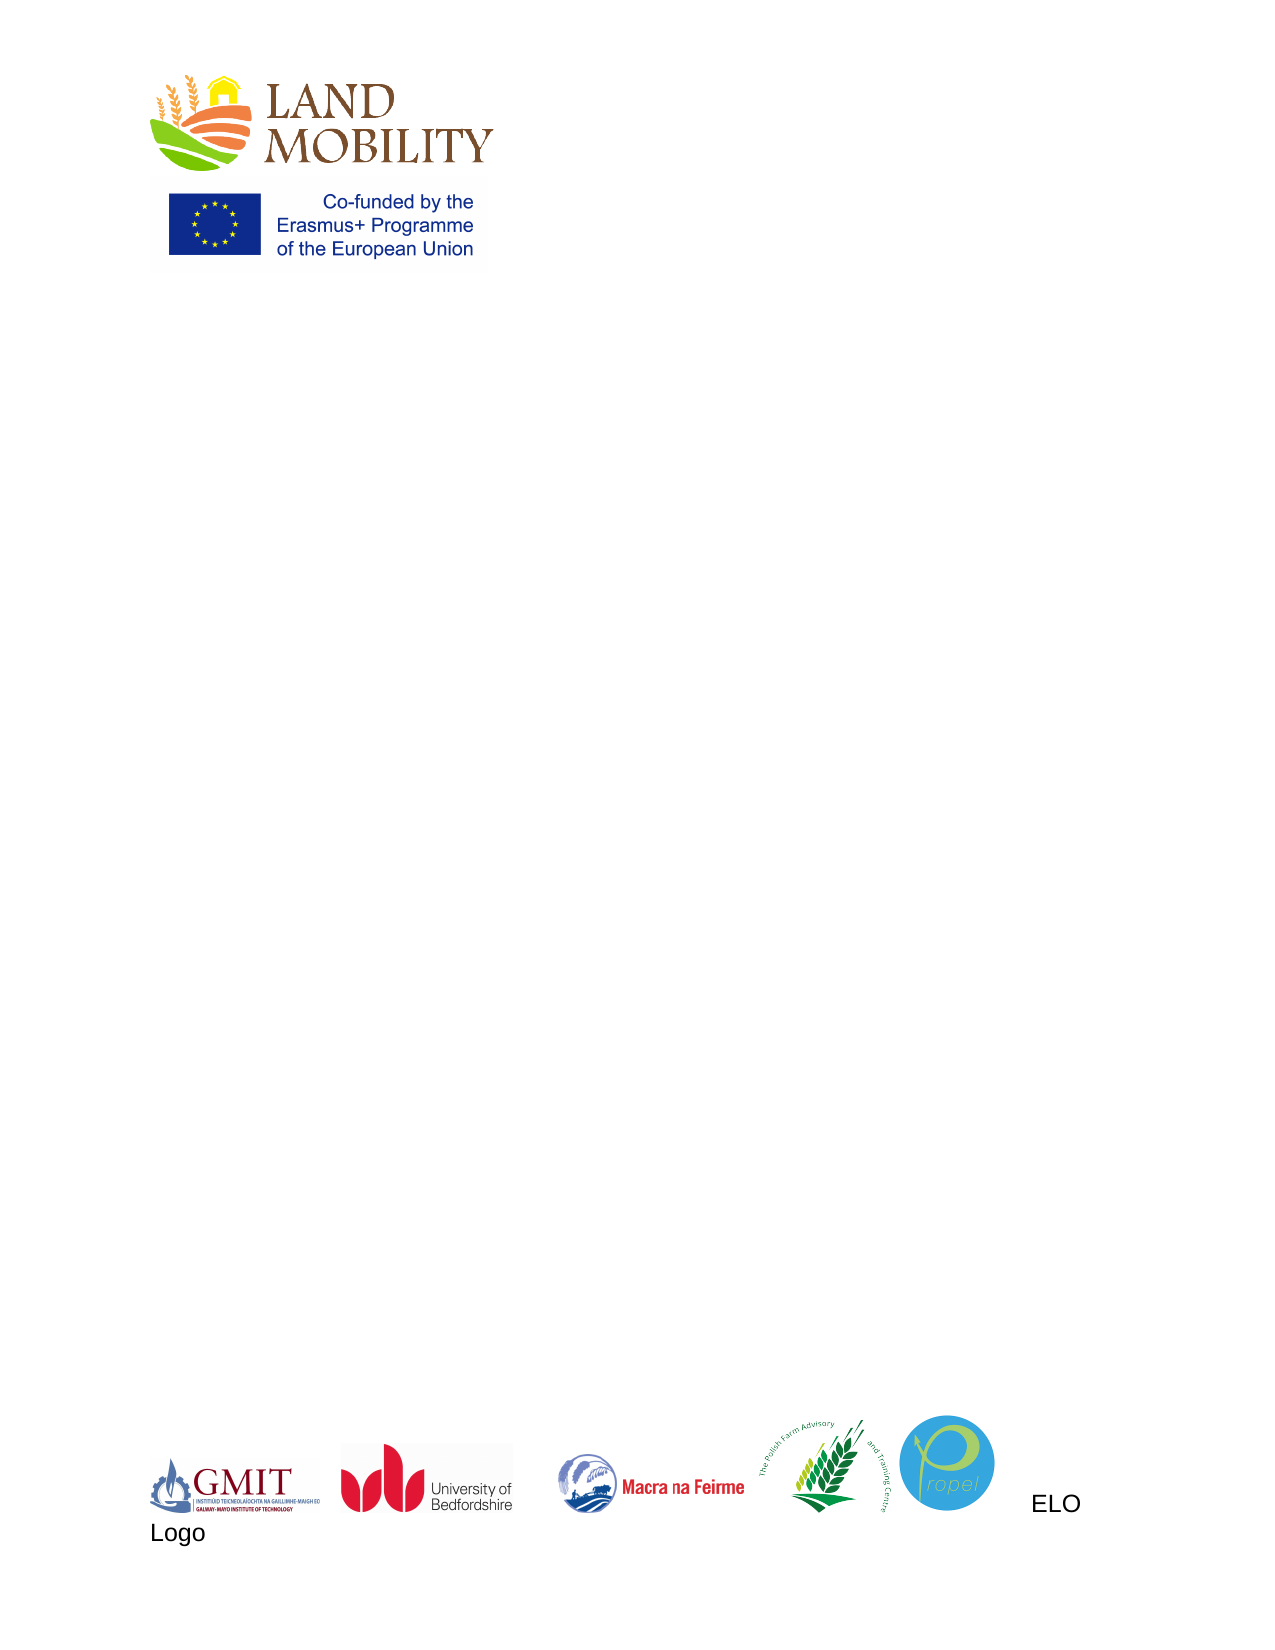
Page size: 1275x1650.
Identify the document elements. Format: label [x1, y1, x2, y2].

picture [150, 1458, 320, 1513]
picture [759, 1420, 891, 1513]
picture [150, 176, 489, 273]
picture [897, 1413, 997, 1513]
picture [150, 75, 494, 171]
picture [554, 1454, 746, 1513]
picture [340, 1443, 513, 1513]
